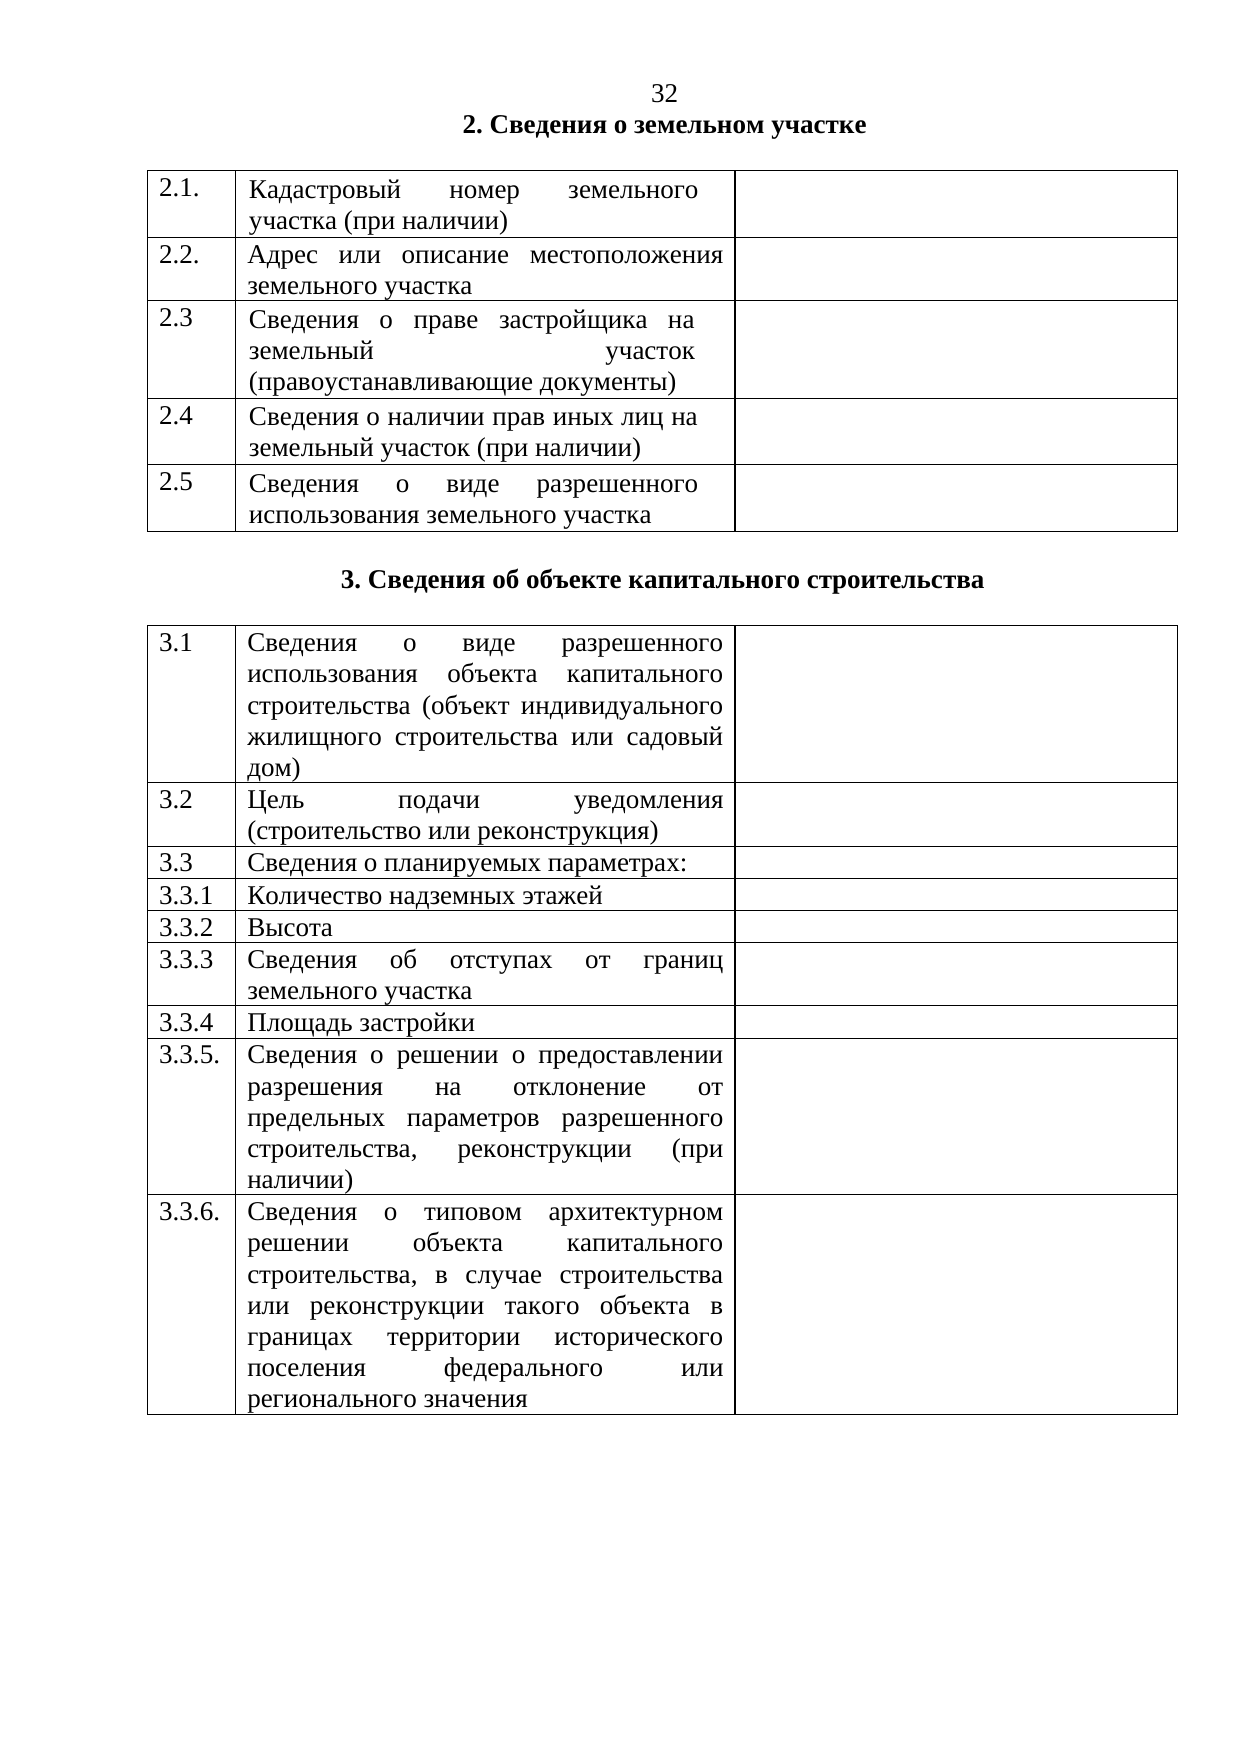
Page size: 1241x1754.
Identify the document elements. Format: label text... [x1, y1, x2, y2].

table_cell Сведения о решении о предоставлении разрешения на отклонение от предельных параметров разрешенного строительства, реконструкции (при наличии) [236, 1039, 734, 1194]
table_cell Сведения о виде разрешенного использования объекта капитального строительства (объект индивидуального жилищного строительства или садовый дом) [236, 626, 734, 782]
table_cell [736, 301, 1177, 398]
table_cell [736, 1006, 1177, 1038]
table_cell Количество надземных этажей [236, 879, 734, 910]
table_cell [724, 399, 734, 464]
table_header [700, 399, 724, 464]
table_cell 2.5 [148, 465, 235, 531]
table_cell 3.3.3 [148, 943, 235, 1005]
table_cell Площадь застройки [236, 1006, 734, 1038]
table_header [700, 465, 724, 531]
table_cell [236, 399, 247, 464]
table_cell Сведения об отступах от границ земельного участка [236, 943, 734, 1005]
table_cell Адрес или описание местоположения земельного участка [236, 238, 734, 300]
table_cell [736, 847, 1177, 878]
table_cell 3.3.6. [148, 1195, 235, 1413]
table_cell 3.3.5. [148, 1039, 235, 1194]
table_header Сведения о наличии прав иных лиц на земельный участок (при наличии) [247, 399, 700, 464]
table_cell 2.2. [148, 238, 235, 300]
table_cell 3.3.4 [148, 1006, 235, 1038]
table_header [736, 171, 1177, 237]
table_header Сведения о праве застройщика на земельный участок (правоустанавливающие документы) [247, 301, 696, 398]
table_cell [736, 783, 1177, 846]
table_cell 2.4 [148, 399, 235, 464]
table_cell [736, 1195, 1177, 1413]
table_cell 3.3.2 [148, 911, 235, 942]
table_cell [736, 943, 1177, 1005]
table_header [724, 171, 734, 237]
table_header [700, 301, 724, 398]
table_cell [724, 301, 734, 398]
table_cell Сведения о планируемых параметрах: [236, 847, 734, 878]
table_header 2.1. [148, 171, 235, 237]
table_cell 3.3.1 [148, 879, 235, 910]
table_cell [736, 1039, 1177, 1194]
table_header [696, 301, 700, 398]
text 2. Сведения о земельном участке [148, 108, 1181, 139]
table_cell Высота [236, 911, 734, 942]
table_header Кадастровый номер земельного участка (при наличии) [247, 171, 700, 237]
table_cell 3. Сведения об объекте капитального строительства [148, 532, 1178, 625]
table_cell [724, 465, 734, 531]
table_cell 3.2 [148, 783, 235, 846]
table_cell [736, 465, 1177, 531]
table_cell 3.3 [148, 847, 235, 878]
table_cell [236, 301, 247, 398]
table_cell 2.3 [148, 301, 235, 398]
table_header [700, 171, 724, 237]
table_cell [236, 465, 247, 531]
table_header Сведения о виде разрешенного использования земельного участка [247, 465, 700, 531]
table_cell [736, 238, 1177, 300]
table_cell 3.1 [148, 626, 235, 782]
table_cell [736, 879, 1177, 910]
table_header [236, 171, 247, 237]
table_cell Сведения о типовом архитектурном решении объекта капитального строительства, в случае строительства или реконструкции такого объекта в границах территории исторического поселения федерального или регионального значения [236, 1195, 734, 1413]
table_cell Цель подачи уведомления (строительство или реконструкция) [236, 783, 734, 846]
table_cell [736, 911, 1177, 942]
table_cell [736, 626, 1177, 782]
table_cell [736, 399, 1177, 464]
